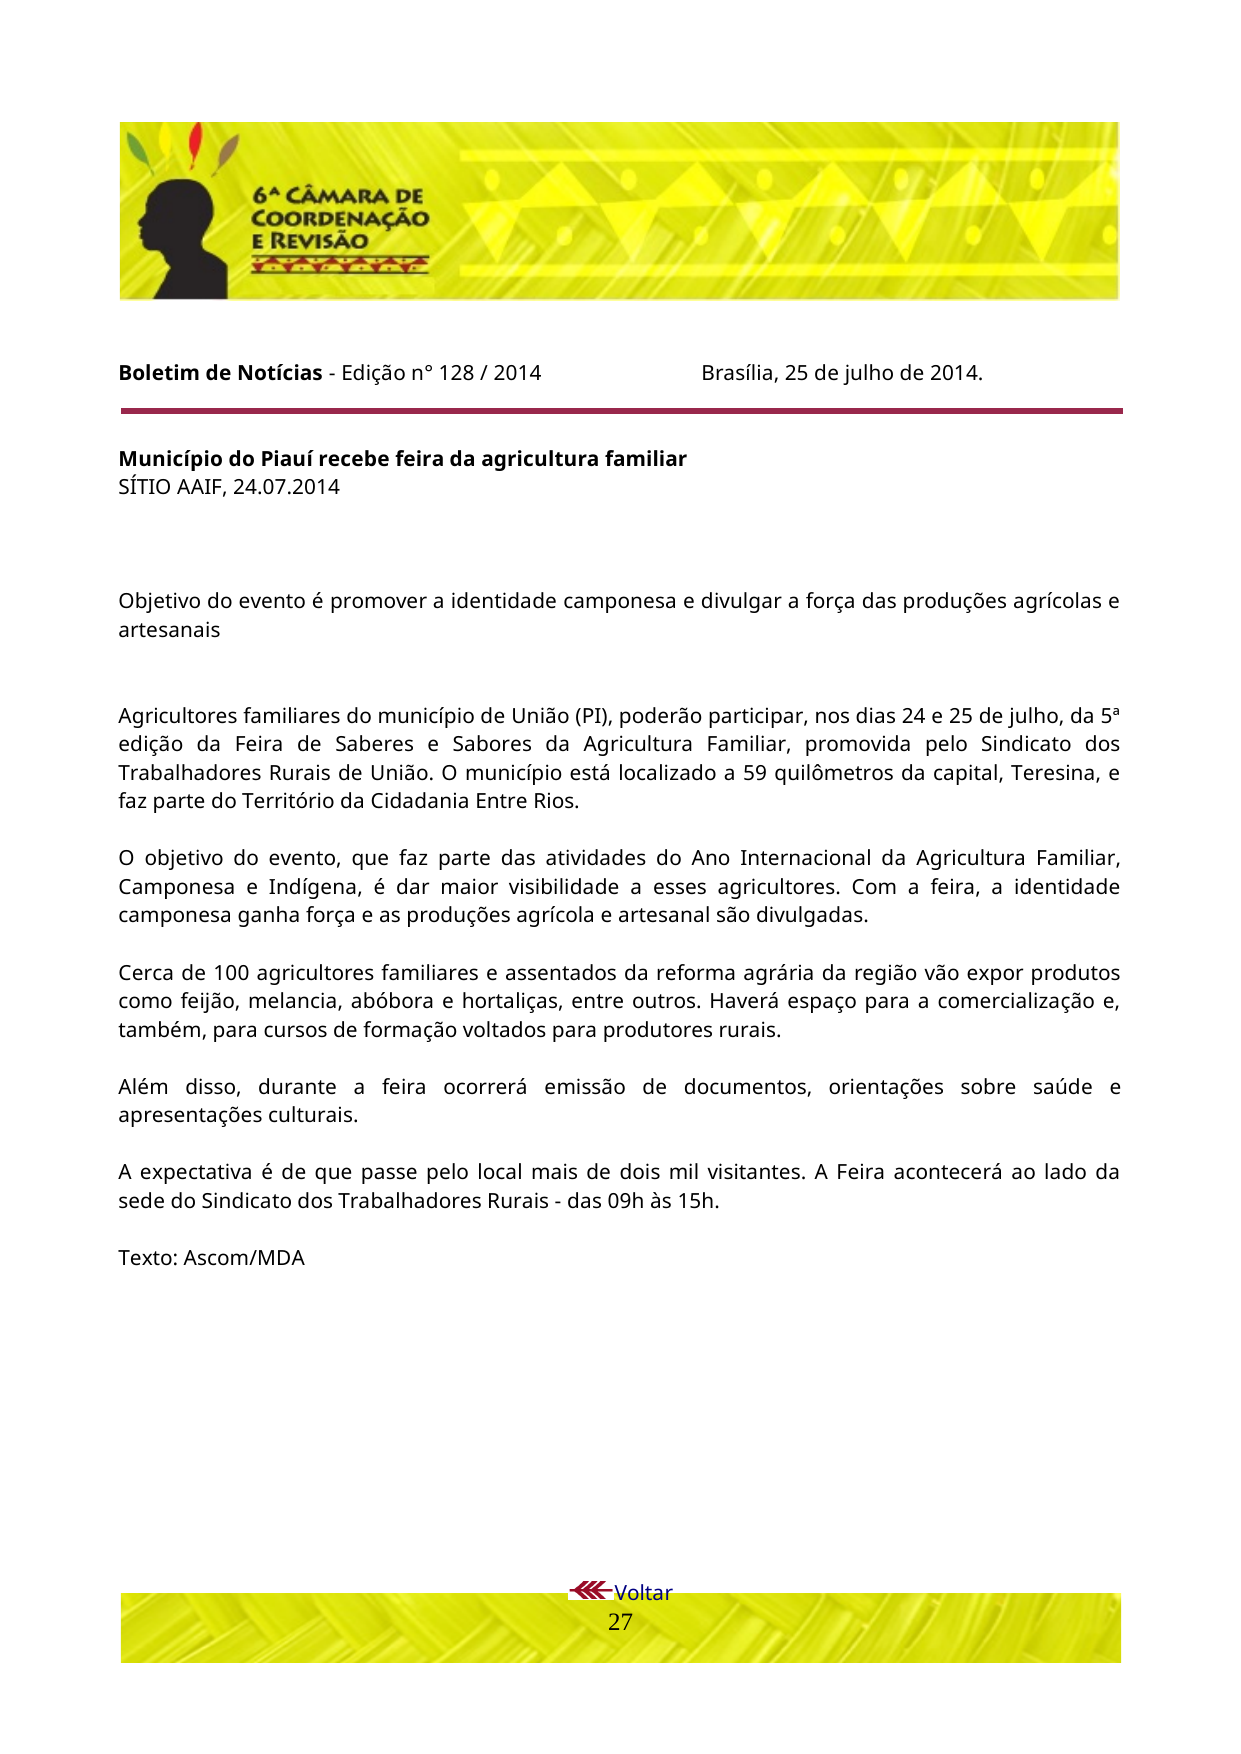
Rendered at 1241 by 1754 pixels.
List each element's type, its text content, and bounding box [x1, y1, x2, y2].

text O objetivo do evento, que faz parte das atividades do Ano Internacional da Agricultura Familiar, Camponesa e Indígena, é dar maior visibilidade a esses agricultores. Com a feira, a identidade camponesa ganha força e as produções agrícola e artesanal são divulgadas. [118, 843, 1123, 929]
picture [120, 1593, 1122, 1663]
text Agricultores familiares do município de União (PI), poderão participar, nos dias 24 e 25 de julho, da 5ª edição da Feira de Saberes e Sabores da Agricultura Familiar, promovida pelo Sindicato dos Trabalhadores Rurais de União. O município está localizado a 59 quilômetros da capital, Teresina, e faz parte do Território da Cidadania Entre Rios. [118, 701, 1123, 815]
text Município do Piauí recebe feira da agricultura familiar [118, 444, 1123, 472]
text Cerca de 100 agricultores familiares e assentados da reforma agrária da região vão expor produtos como feijão, melancia, abóbora e hortaliças, entre outros. Haverá espaço para a comercialização e, também, para cursos de formação voltados para produtores rurais. [118, 957, 1123, 1043]
picture [569, 1581, 613, 1599]
text Texto: Ascom/MDA [118, 1243, 1123, 1271]
picture [630, 1593, 637, 1599]
text Objetivo do evento é promover a identidade camponesa e divulgar a força das produções agrícolas e artesanais [118, 586, 1123, 643]
picture [119, 122, 1120, 301]
text SÍTIO AAIF, 24.07.2014 [118, 472, 1123, 501]
text Além disso, durante a feira ocorrerá emissão de documentos, orientações sobre saúde e apresentações culturais. [118, 1072, 1123, 1129]
text A expectativa é de que passe pelo local mais de dois mil visitantes. A Feira acontecerá ao lado da sede do Sindicato dos Trabalhadores Rurais - das 09h às 15h. [118, 1157, 1123, 1214]
